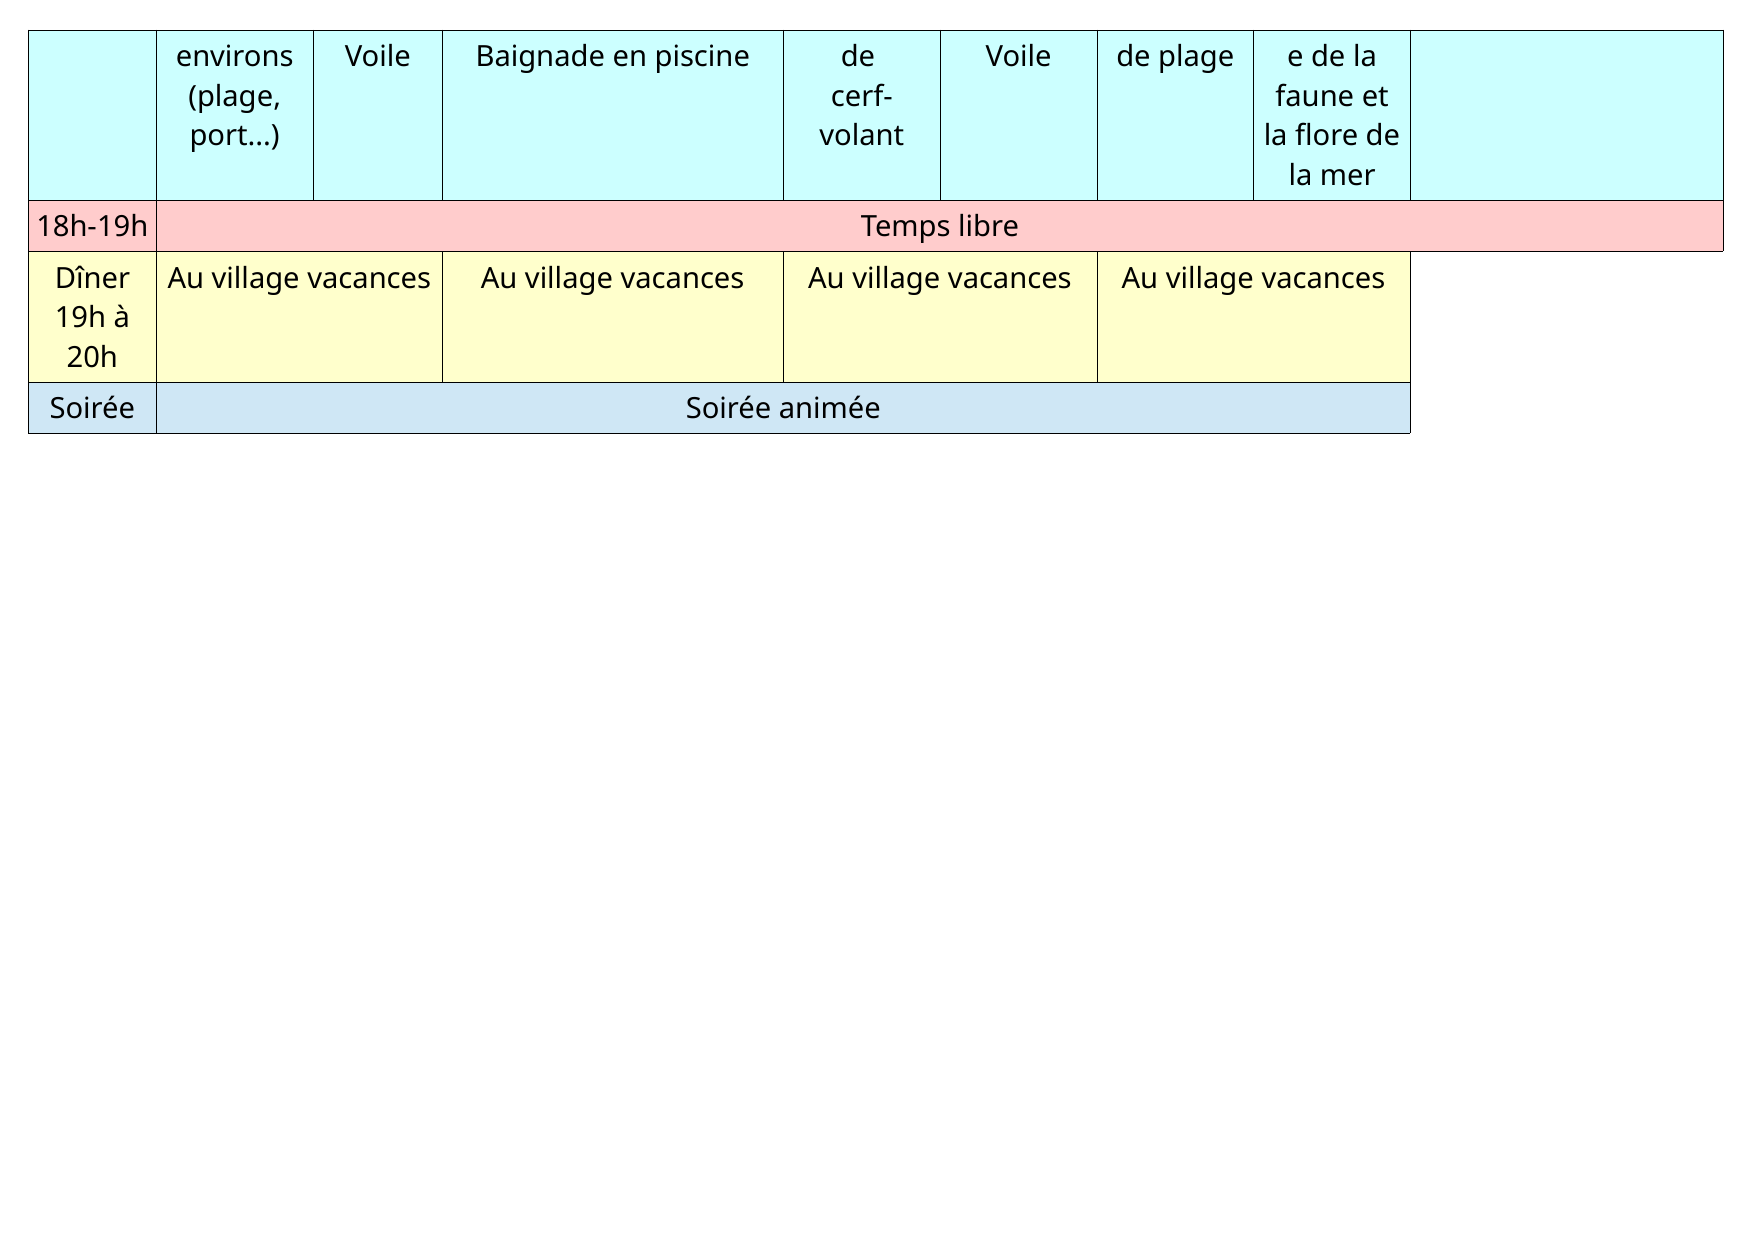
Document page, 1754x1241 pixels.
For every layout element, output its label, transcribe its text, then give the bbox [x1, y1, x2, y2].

table_cell Au village vacances [1098, 252, 1410, 382]
table_cell de cerf-volant [784, 31, 940, 200]
table_cell Au village vacances [784, 252, 1097, 382]
table_cell Au village vacances [157, 252, 442, 382]
table_cell Temps libre [157, 201, 1723, 251]
table_cell [1411, 252, 1723, 382]
table_cell e de la faune et la flore de la mer [1254, 31, 1410, 200]
table_cell [29, 31, 156, 200]
table_cell [1411, 382, 1723, 433]
table_cell Au village vacances [443, 252, 783, 382]
table_cell Voile [314, 31, 442, 200]
table_cell de plage [1098, 31, 1253, 200]
table_cell Soirée [29, 383, 156, 433]
table_cell Soirée animée [157, 383, 1410, 433]
table_cell Voile [941, 31, 1097, 200]
table_cell [1411, 31, 1723, 200]
table_cell environs (plage, port...) [157, 31, 313, 200]
table_cell Dîner 19h à 20h [29, 252, 156, 382]
table_cell Baignade en piscine [443, 31, 783, 200]
table_cell 18h-19h [29, 201, 156, 251]
